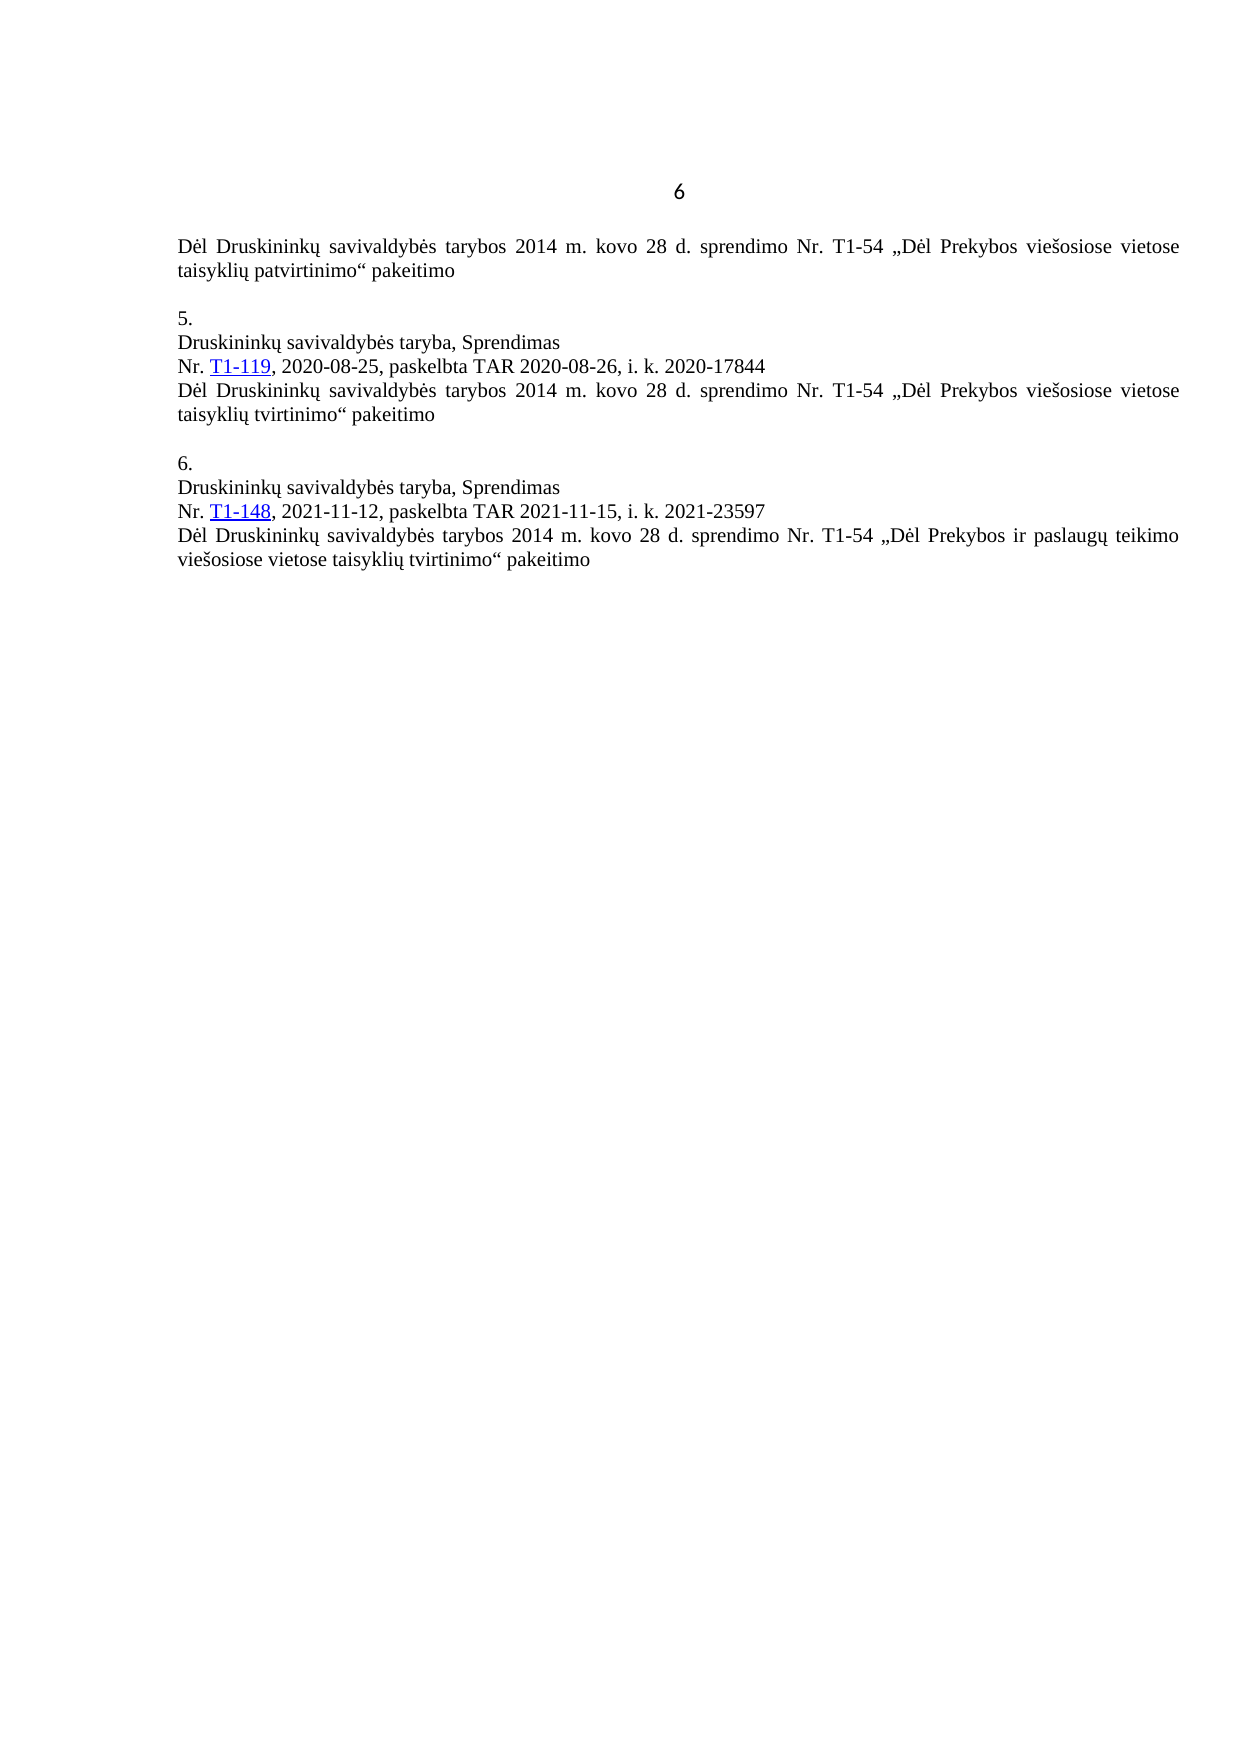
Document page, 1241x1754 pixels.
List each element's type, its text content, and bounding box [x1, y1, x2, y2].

text Dėl Druskininkų savivaldybės tarybos 2014 m. kovo 28 d. sprendimo Nr. T1-54 „Dėl Prekybos ir paslaugų teikimo viešosiose vietose taisyklių tvirtinimo“ pakeitimo [177, 523, 1181, 571]
text Dėl Druskininkų savivaldybės tarybos 2014 m. kovo 28 d. sprendimo Nr. T1-54 „Dėl Prekybos viešosiose vietose taisyklių patvirtinimo“ pakeitimo [177, 234, 1181, 282]
text Druskininkų savivaldybės taryba, Sprendimas [177, 474, 1181, 499]
text 6. [177, 451, 1181, 474]
text Nr. T1-119, 2020-08-25, paskelbta TAR 2020-08-26, i. k. 2020-17844 [177, 354, 1181, 378]
text Nr. T1-148, 2021-11-12, paskelbta TAR 2021-11-15, i. k. 2021-23597 [177, 499, 1181, 523]
text Dėl Druskininkų savivaldybės tarybos 2014 m. kovo 28 d. sprendimo Nr. T1-54 „Dėl Prekybos viešosiose vietose taisyklių tvirtinimo“ pakeitimo [177, 378, 1181, 426]
text 5. [177, 306, 1181, 330]
text Druskininkų savivaldybės taryba, Sprendimas [177, 330, 1181, 354]
